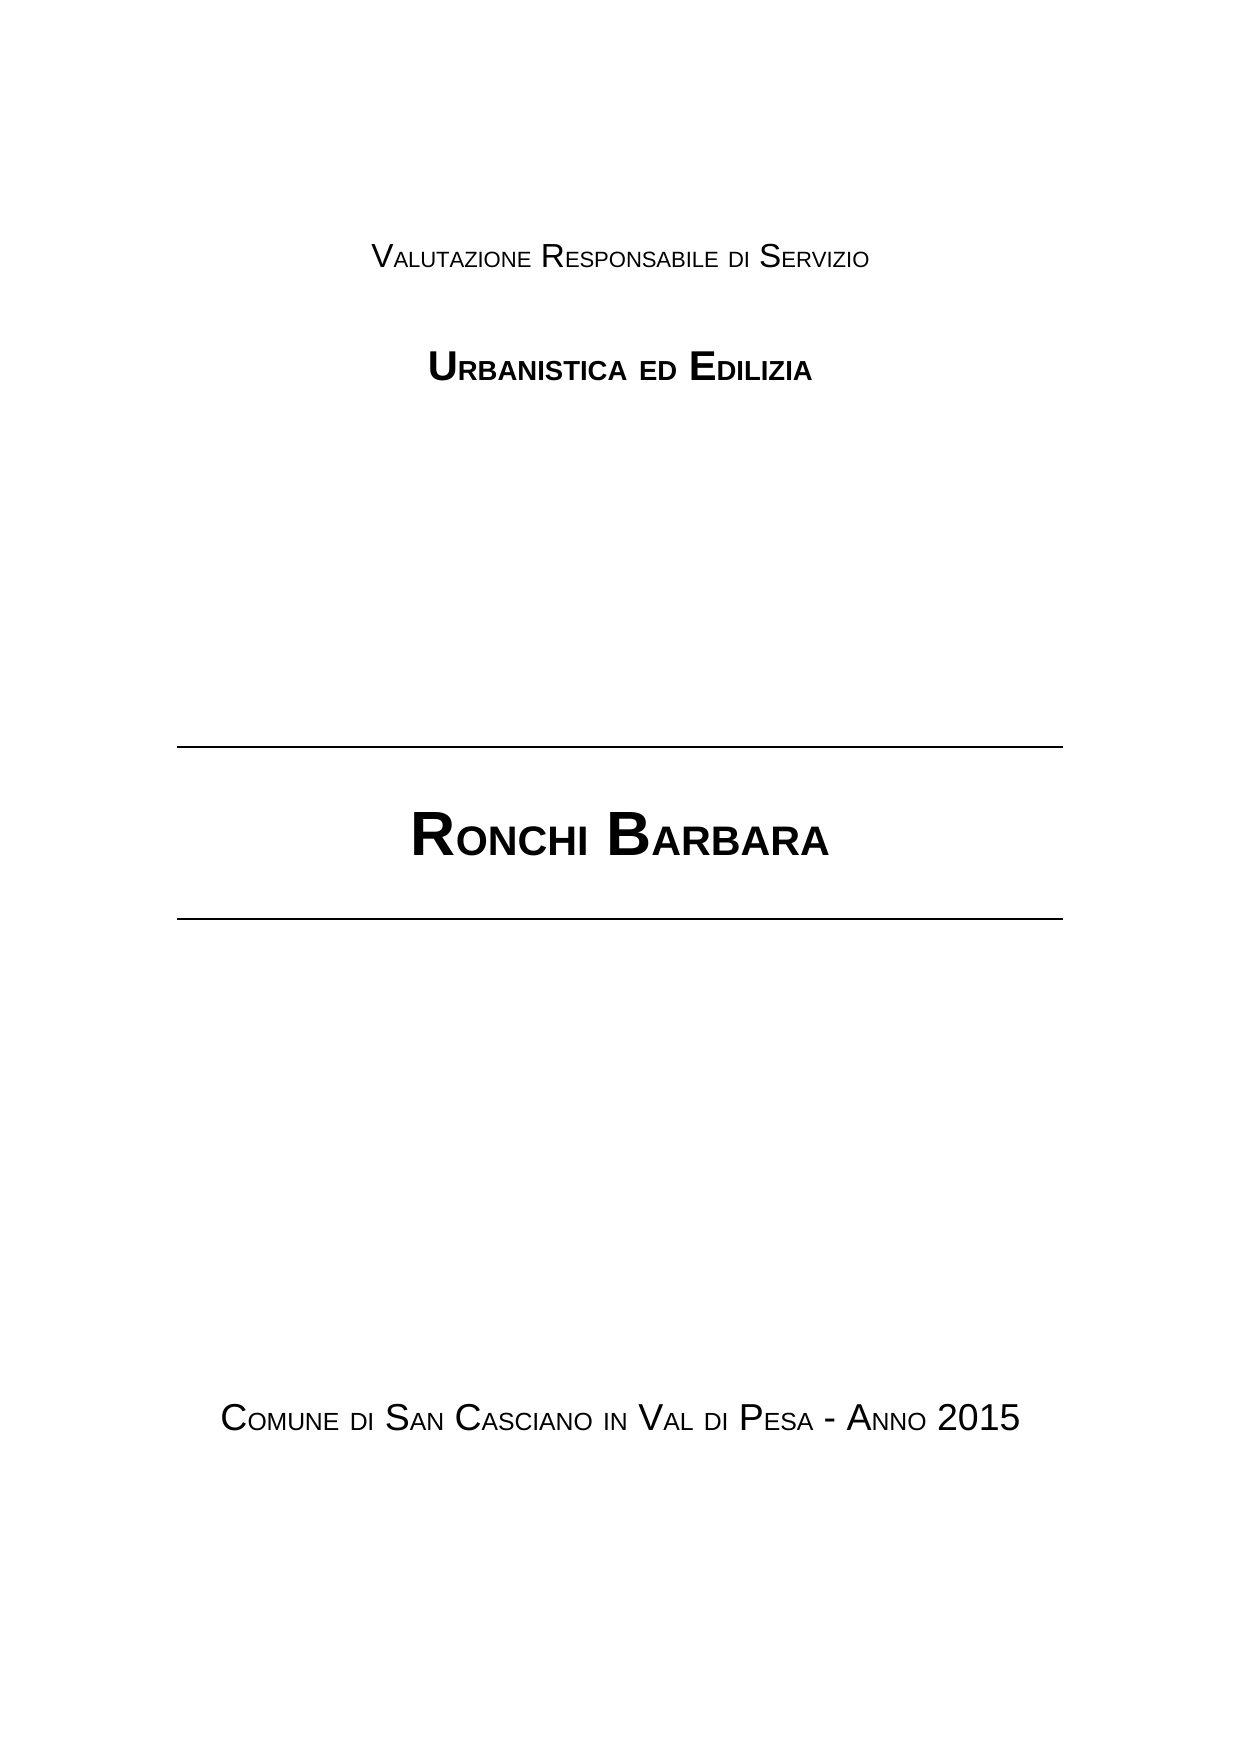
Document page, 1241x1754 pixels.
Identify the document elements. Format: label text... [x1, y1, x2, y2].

text Valutazione Responsabile di Servizio [177, 236, 1063, 275]
subtitle Urbanistica ed Edilizia [177, 342, 1063, 390]
subtitle Comune di San Casciano in Val di Pesa - Anno 2015 [177, 1395, 1063, 1438]
subtitle Ronchi Barbara [177, 796, 1063, 868]
